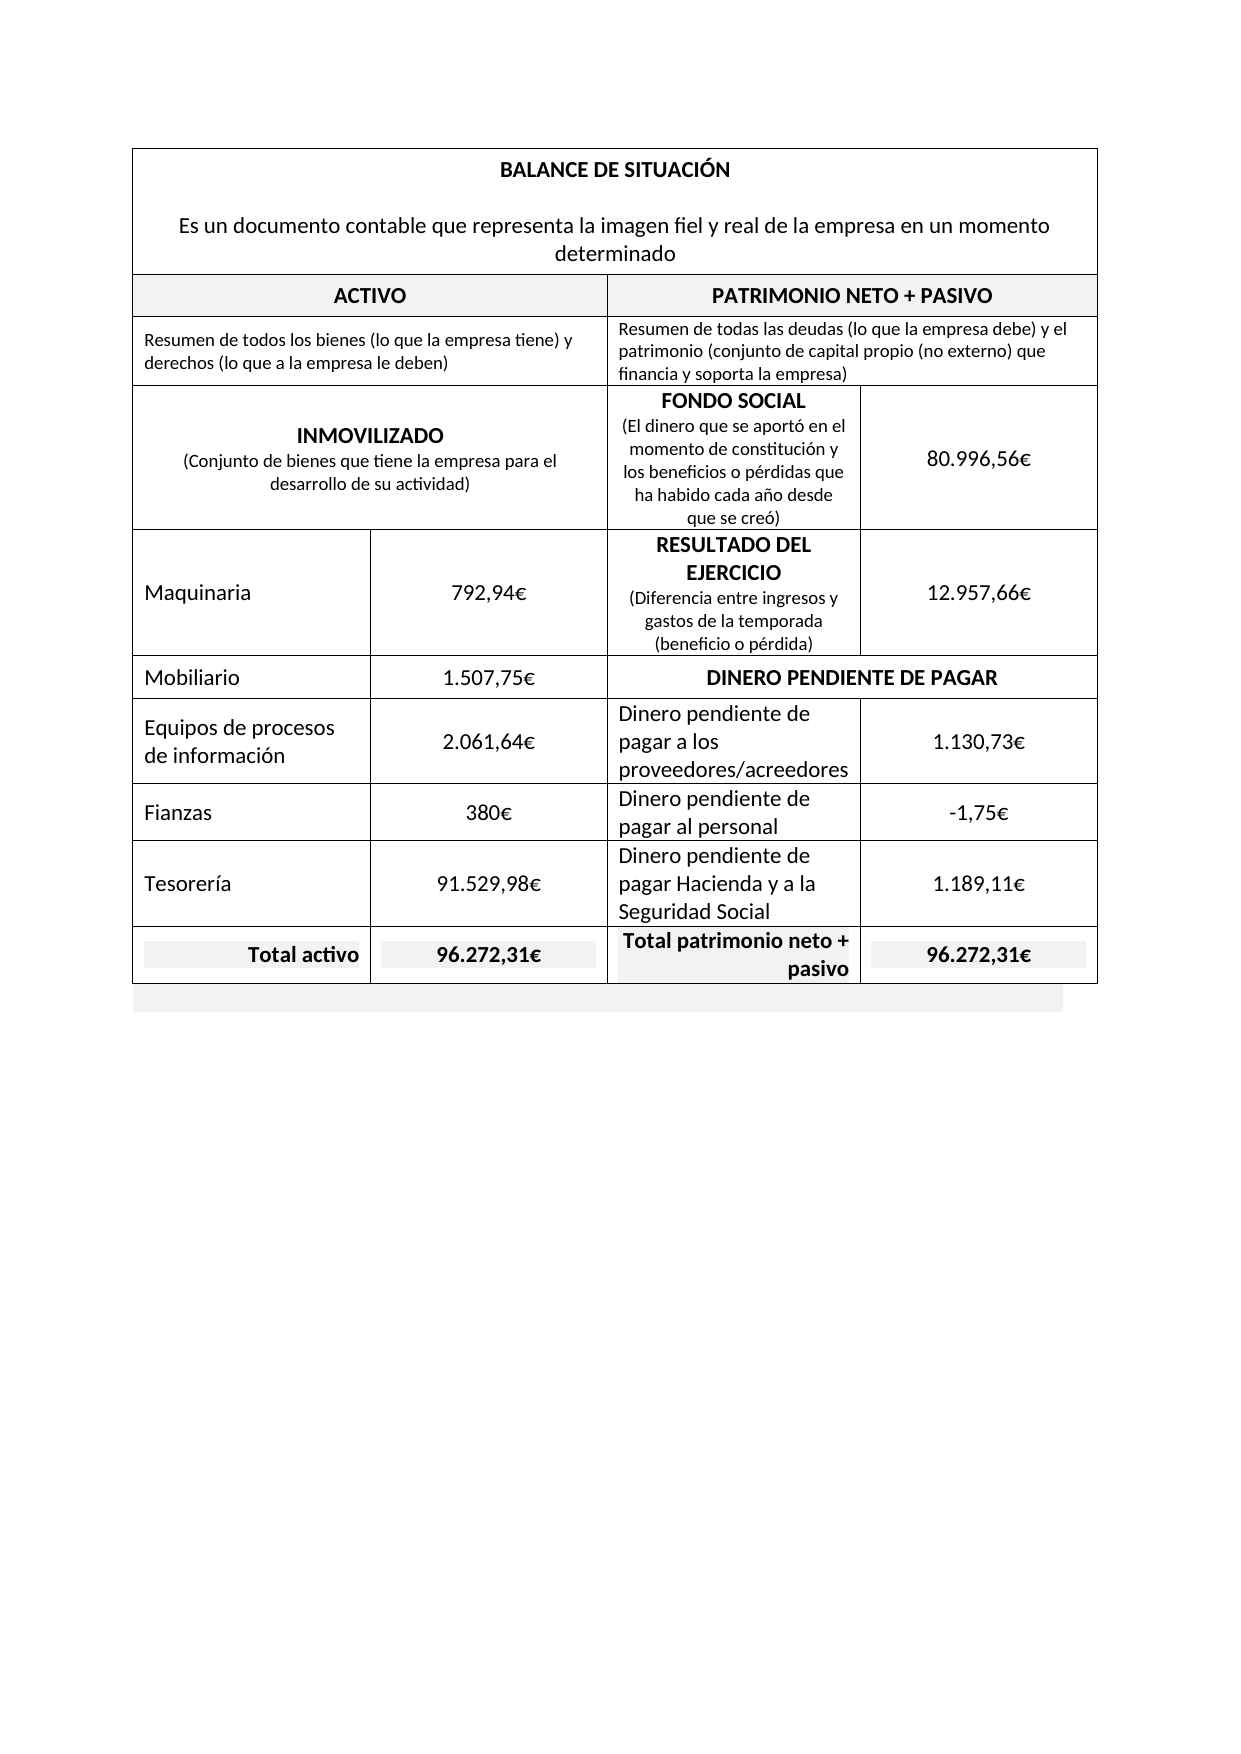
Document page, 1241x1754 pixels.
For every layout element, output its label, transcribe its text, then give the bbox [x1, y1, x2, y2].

table_cell 1.130,73€ [861, 699, 1097, 783]
table_cell 91.529,98€ [371, 841, 607, 926]
table_header BALANCE DE SITUACIÓN Es un documento contable que representa la imagen fiel y real de la empresa en un momento determinado [133, 149, 1097, 273]
table_cell RESULTADO DEL EJERCICIO (Diferencia entre ingresos y gastos de la temporada (beneficio o pérdida) [608, 530, 860, 655]
table_cell 12.957,66€ [861, 530, 1097, 655]
table_cell Mobiliario [133, 656, 370, 698]
table_cell Fianzas [133, 784, 370, 840]
table_cell ACTIVO [133, 275, 607, 316]
table_cell 96.272,31€ [371, 927, 607, 983]
table_cell Tesorería [133, 841, 370, 926]
table_cell 380€ [371, 784, 607, 840]
table_cell DINERO PENDIENTE DE PAGAR [608, 656, 1097, 698]
table_cell 792,94€ [371, 530, 607, 655]
table_cell 2.061,64€ [371, 699, 607, 783]
table_cell PATRIMONIO NETO + PASIVO [608, 275, 1097, 316]
table_cell 1.507,75€ [371, 656, 607, 698]
table_cell Dinero pendiente de pagar al personal [608, 784, 860, 840]
table_cell 96.272,31€ [861, 927, 1097, 983]
table_cell Dinero pendiente de pagar Hacienda y a la Seguridad Social [608, 841, 860, 926]
table_cell Maquinaria [133, 530, 370, 655]
table_cell FONDO SOCIAL (El dinero que se aportó en el momento de constitución y los beneficios o pérdidas que ha habido cada año desde que se creó) [608, 386, 860, 529]
table_cell Resumen de todas las deudas (lo que la empresa debe) y el patrimonio (conjunto de capital propio (no externo) que financia y soporta la empresa) [608, 317, 1097, 385]
table_cell Equipos de procesos de información [133, 699, 370, 783]
table_cell Total patrimonio neto + pasivo [849, 927, 860, 983]
table_cell 1.189,11€ [861, 841, 1097, 926]
table_cell 80.996,56€ [861, 386, 1097, 529]
table_cell Dinero pendiente de pagar a los proveedores/acreedores [608, 699, 860, 783]
table_cell Resumen de todos los bienes (lo que la empresa tiene) y derechos (lo que a la empresa le deben) [133, 317, 607, 385]
table_cell INMOVILIZADO (Conjunto de bienes que tiene la empresa para el desarrollo de su actividad) [133, 386, 607, 529]
table_cell Total activo [133, 927, 370, 983]
table_cell -1,75€ [861, 784, 1097, 840]
